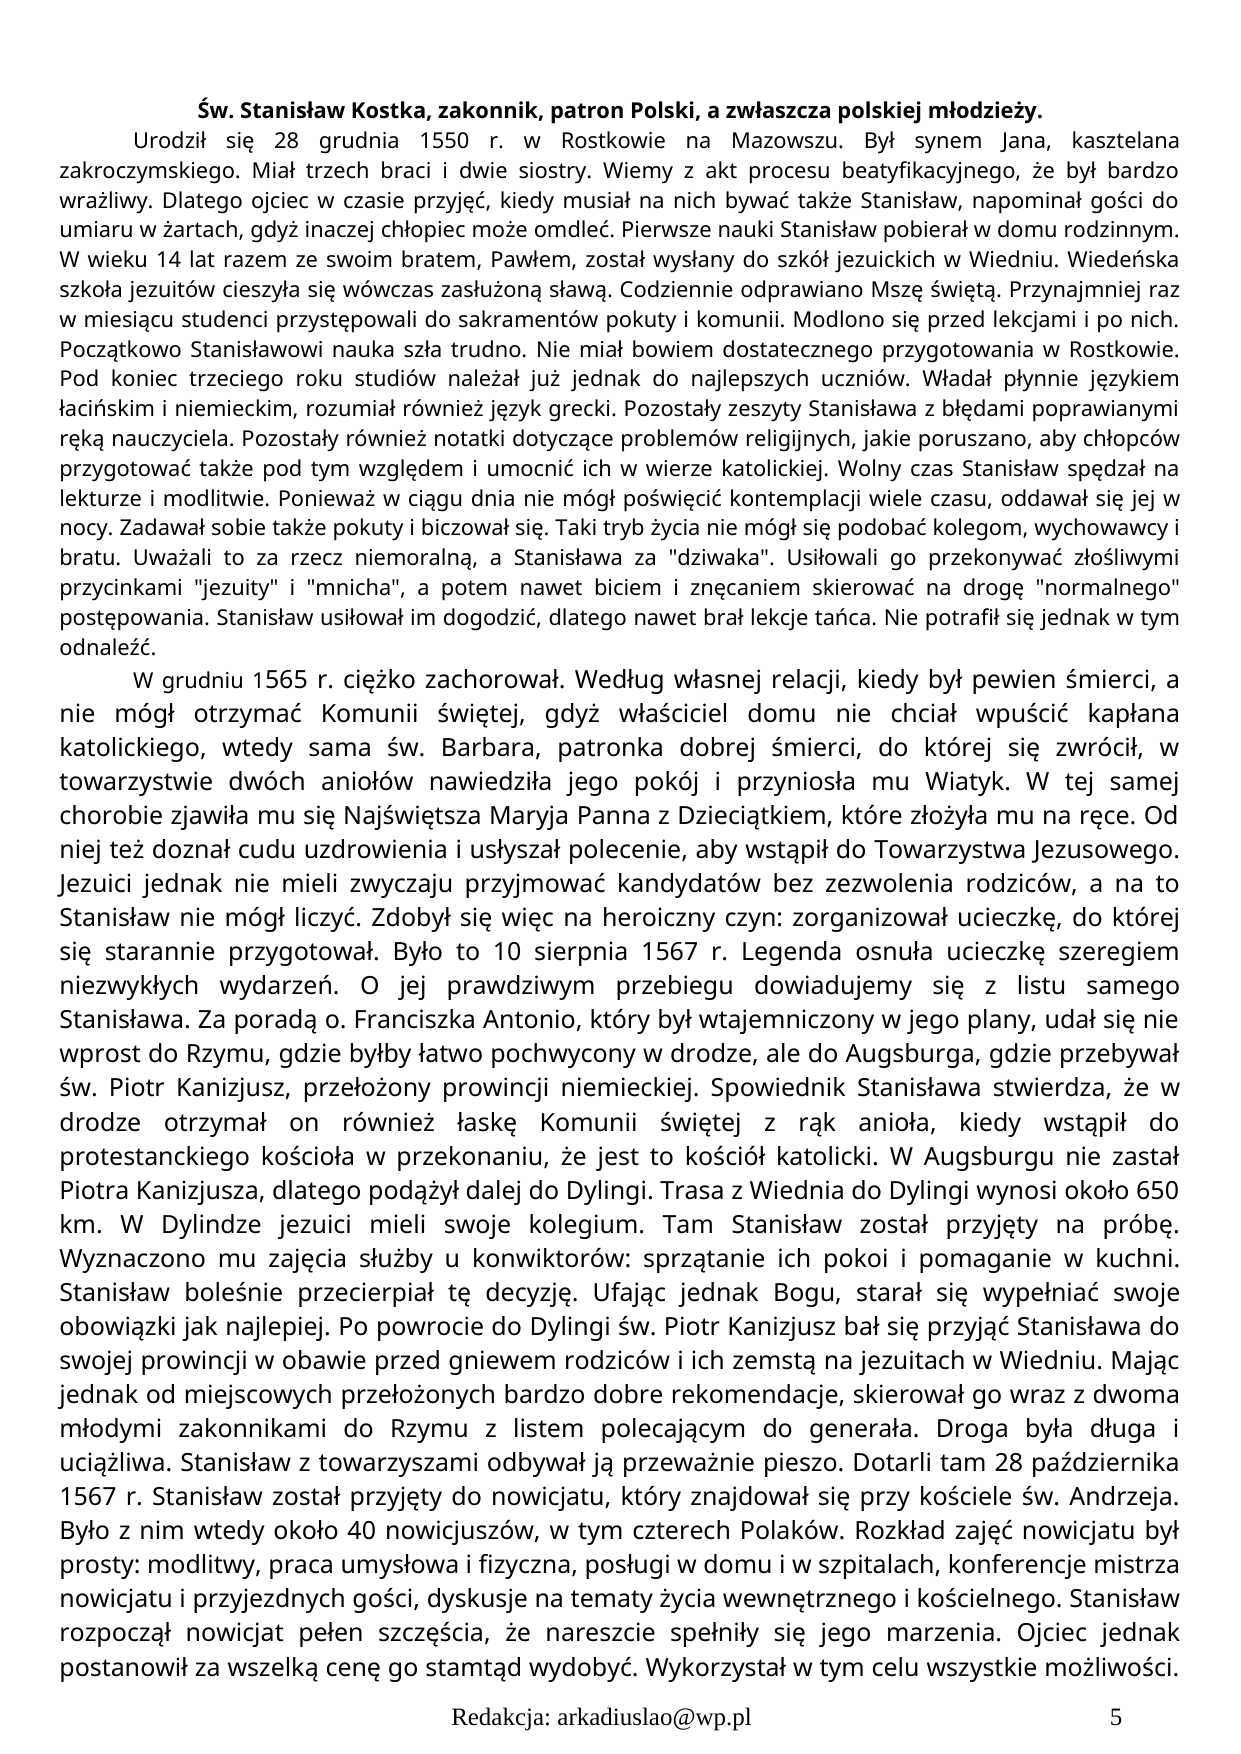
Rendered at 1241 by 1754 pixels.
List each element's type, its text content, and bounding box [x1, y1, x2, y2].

text Św. Stanisław Kostka, zakonnik, patron Polski, a zwłaszcza polskiej młodzieży. [59, 95, 1181, 125]
text Urodził się 28 grudnia 1550 r. w Rostkowie na Mazowszu. Był synem Jana, kasztelana zakroczymskiego. Miał trzech braci i dwie siostry. Wiemy z akt procesu beatyfikacyjnego, że był bardzo wrażliwy. Dlatego ojciec w czasie przyjęć, kiedy musiał na nich bywać także Stanisław, napominał gości do umiaru w żartach, gdyż inaczej chłopiec może omdleć. Pierwsze nauki Stanisław pobierał w domu rodzinnym. W wieku 14 lat razem ze swoim bratem, Pawłem, został wysłany do szkół jezuickich w Wiedniu. Wiedeńska szkoła jezuitów cieszyła się wówczas zasłużoną sławą. Codziennie odprawiano Mszę świętą. Przynajmniej raz w miesiącu studenci przystępowali do sakramentów pokuty i komunii. Modlono się przed lekcjami i po nich. Początkowo Stanisławowi nauka szła trudno. Nie miał bowiem dostatecznego przygotowania w Rostkowie. Pod koniec trzeciego roku studiów należał już jednak do najlepszych uczniów. Władał płynnie językiem łacińskim i niemieckim, rozumiał również język grecki. Pozostały zeszyty Stanisława z błędami poprawianymi ręką nauczyciela. Pozostały również notatki dotyczące problemów religijnych, jakie poruszano, aby chłopców przygotować także pod tym względem i umocnić ich w wierze katolickiej. Wolny czas Stanisław spędzał na lekturze i modlitwie. Ponieważ w ciągu dnia nie mógł poświęcić kontemplacji wiele czasu, oddawał się jej w nocy. Zadawał sobie także pokuty i biczował się. Taki tryb życia nie mógł się podobać kolegom, wychowawcy i bratu. Uważali to za rzecz niemoralną, a Stanisława za "dziwaka". Usiłowali go przekonywać złośliwymi przycinkami "jezuity" i "mnicha", a potem nawet biciem i znęcaniem skierować na drogę "normalnego" postępowania. Stanisław usiłował im dogodzić, dlatego nawet brał lekcje tańca. Nie potrafił się jednak w tym odnaleźć. [59, 125, 1181, 661]
text W grudniu 1565 r. ciężko zachorował. Według własnej relacji, kiedy był pewien śmierci, a nie mógł otrzymać Komunii świętej, gdyż właściciel domu nie chciał wpuścić kapłana katolickiego, wtedy sama św. Barbara, patronka dobrej śmierci, do której się zwrócił, w towarzystwie dwóch aniołów nawiedziła jego pokój i przyniosła mu Wiatyk. W tej samej chorobie zjawiła mu się Najświętsza Maryja Panna z Dzieciątkiem, które złożyła mu na ręce. Od niej też doznał cudu uzdrowienia i usłyszał polecenie, aby wstąpił do Towarzystwa Jezusowego. Jezuici jednak nie mieli zwyczaju przyjmować kandydatów bez zezwolenia rodziców, a na to Stanisław nie mógł liczyć. Zdobył się więc na heroiczny czyn: zorganizował ucieczkę, do której się starannie przygotował. Było to 10 sierpnia 1567 r. Legenda osnuła ucieczkę szeregiem niezwykłych wydarzeń. O jej prawdziwym przebiegu dowiadujemy się z listu samego Stanisława. Za poradą o. Franciszka Antonio, który był wtajemniczony w jego plany, udał się nie wprost do Rzymu, gdzie byłby łatwo pochwycony w drodze, ale do Augsburga, gdzie przebywał św. Piotr Kanizjusz, przełożony prowincji niemieckiej. Spowiednik Stanisława stwierdza, że w drodze otrzymał on również łaskę Komunii świętej z rąk anioła, kiedy wstąpił do protestanckiego kościoła w przekonaniu, że jest to kościół katolicki. W Augsburgu nie zastał Piotra Kanizjusza, dlatego podążył dalej do Dylingi. Trasa z Wiednia do Dylingi wynosi około 650 km. W Dylindze jezuici mieli swoje kolegium. Tam Stanisław został przyjęty na próbę. Wyznaczono mu zajęcia służby u konwiktorów: sprzątanie ich pokoi i pomaganie w kuchni. Stanisław boleśnie przecierpiał tę decyzję. Ufając jednak Bogu, starał się wypełniać swoje obowiązki jak najlepiej. Po powrocie do Dylingi św. Piotr Kanizjusz bał się przyjąć Stanisława do swojej prowincji w obawie przed gniewem rodziców i ich zemstą na jezuitach w Wiedniu. Mając jednak od miejscowych przełożonych bardzo dobre rekomendacje, skierował go wraz z dwoma młodymi zakonnikami do Rzymu z listem polecającym do generała. Droga była długa i uciążliwa. Stanisław z towarzyszami odbywał ją przeważnie pieszo. Dotarli tam 28 października 1567 r. Stanisław został przyjęty do nowicjatu, który znajdował się przy kościele św. Andrzeja. Było z nim wtedy około 40 nowicjuszów, w tym czterech Polaków. Rozkład zajęć nowicjatu był prosty: modlitwy, praca umysłowa i fizyczna, posługi w domu i w szpitalach, konferencje mistrza nowicjatu i przyjezdnych gości, dyskusje na tematy życia wewnętrznego i kościelnego. Stanisław rozpoczął nowicjat pełen szczęścia, że nareszcie spełniły się jego marzenia. Ojciec jednak postanowił za wszelką cenę go stamtąd wydobyć. Wykorzystał w tym celu wszystkie możliwości. [59, 661, 1181, 1683]
